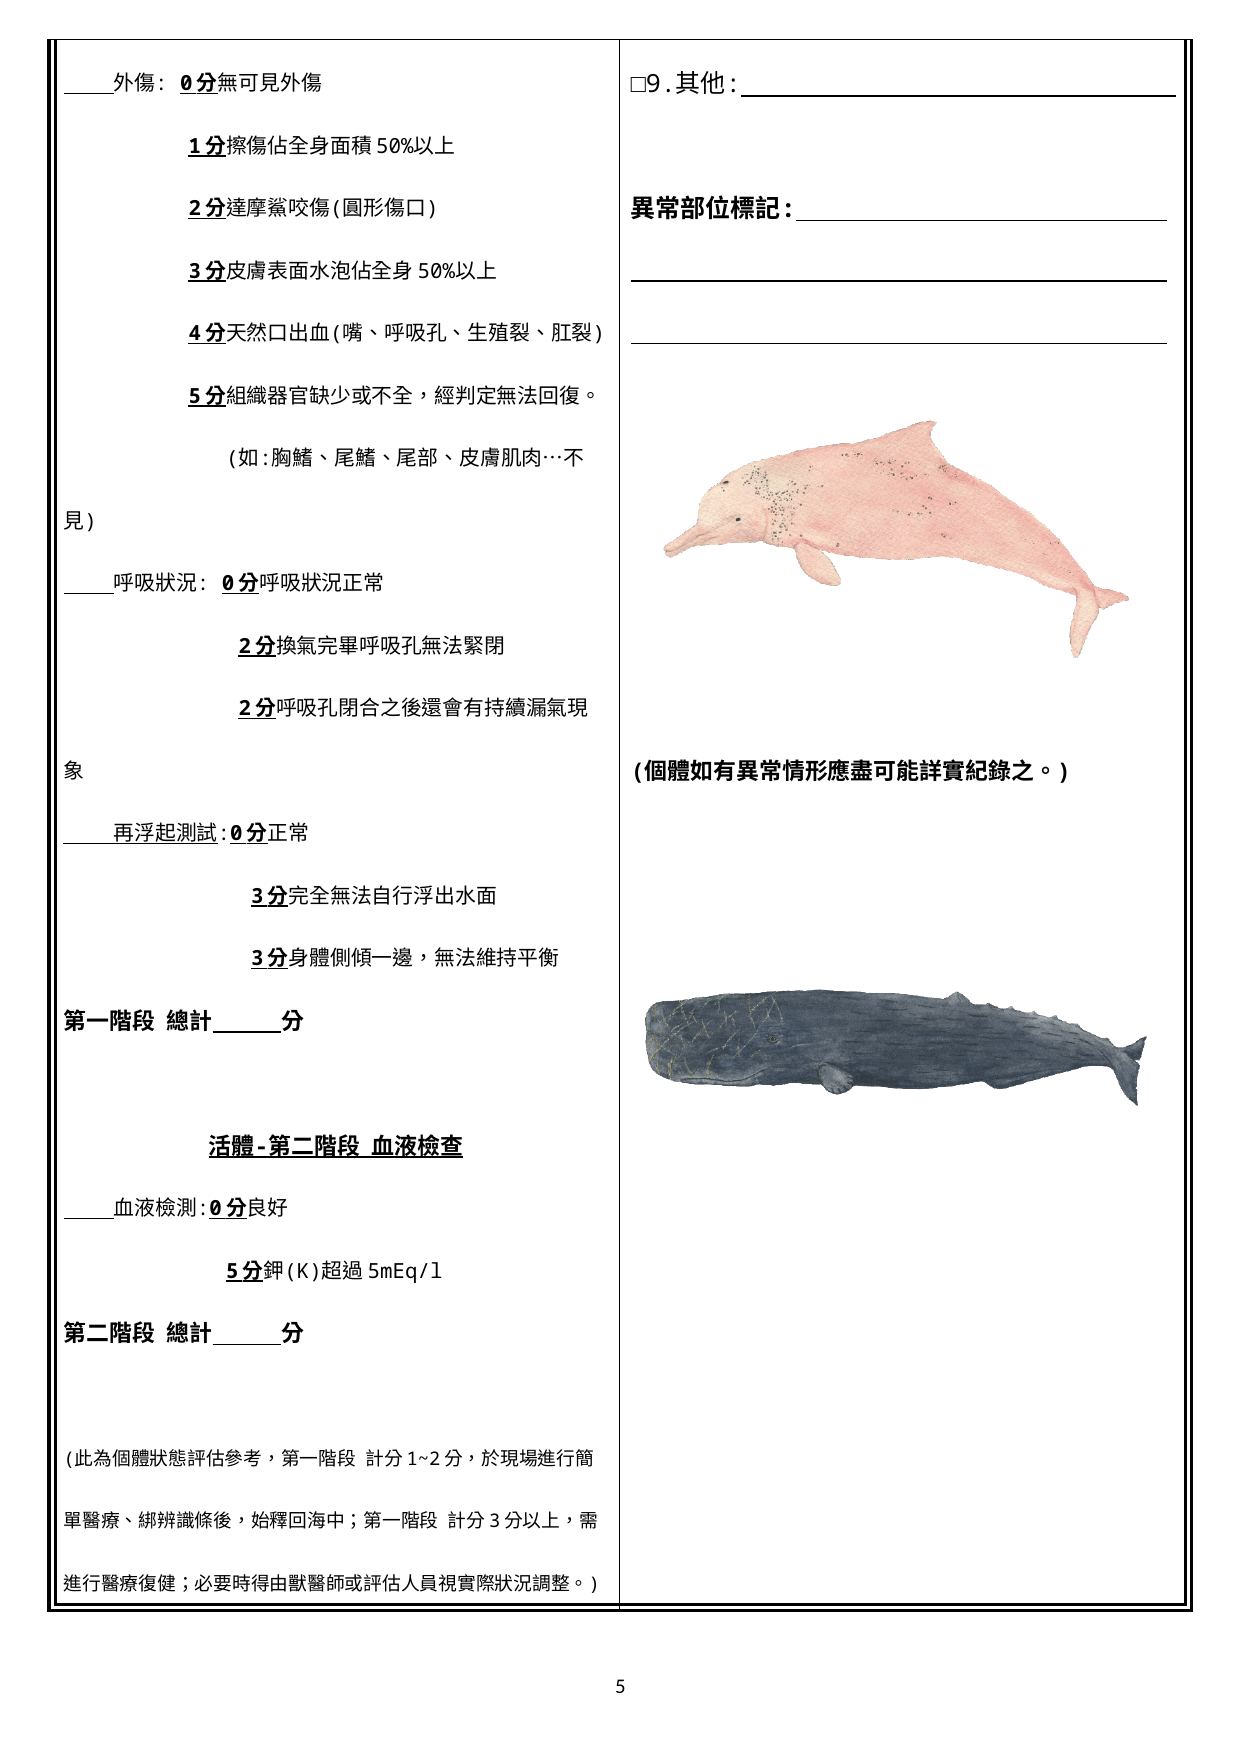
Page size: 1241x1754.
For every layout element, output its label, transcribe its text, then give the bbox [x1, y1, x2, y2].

table_cell □9.其他: 異常部位標記: (個體如有異常情形應盡可能詳實紀錄之。) [620, 40, 1184, 1603]
table_cell 外傷: 0分無可見外傷 1分擦傷佔全身面積50%以上 2分達摩鯊咬傷(圓形傷口) 3分皮膚表面水泡佔全身50%以上 4分天然口出血(嘴、呼吸孔、生殖裂、肛裂) 5分組織器官缺少或不全，經判定無法回復。 (如:胸鰭、尾鰭、尾部、皮膚肌肉…不見) 呼吸狀況: 0分呼吸狀況正常 2分換氣完畢呼吸孔無法緊閉 2分呼吸孔閉合之後還會有持續漏氣現象 再浮起測試:0分正常 3分完全無法自行浮出水面 3分身體側傾一邊，無法維持平衡 第一階段 總計 分 活體-第二階段 血液檢查 血液檢測:0分良好 5分鉀(K)超過5mEq/l 第二階段 總計 分 (此為個體狀態評估參考，第一階段 計分1~2分，於現場進行簡單醫療、綁辨識條後，始釋回海中；第一階段 計分3分以上，需進行醫療復健；必要時得由獸醫師或評估人員視實際狀況調整。) [57, 40, 619, 1603]
